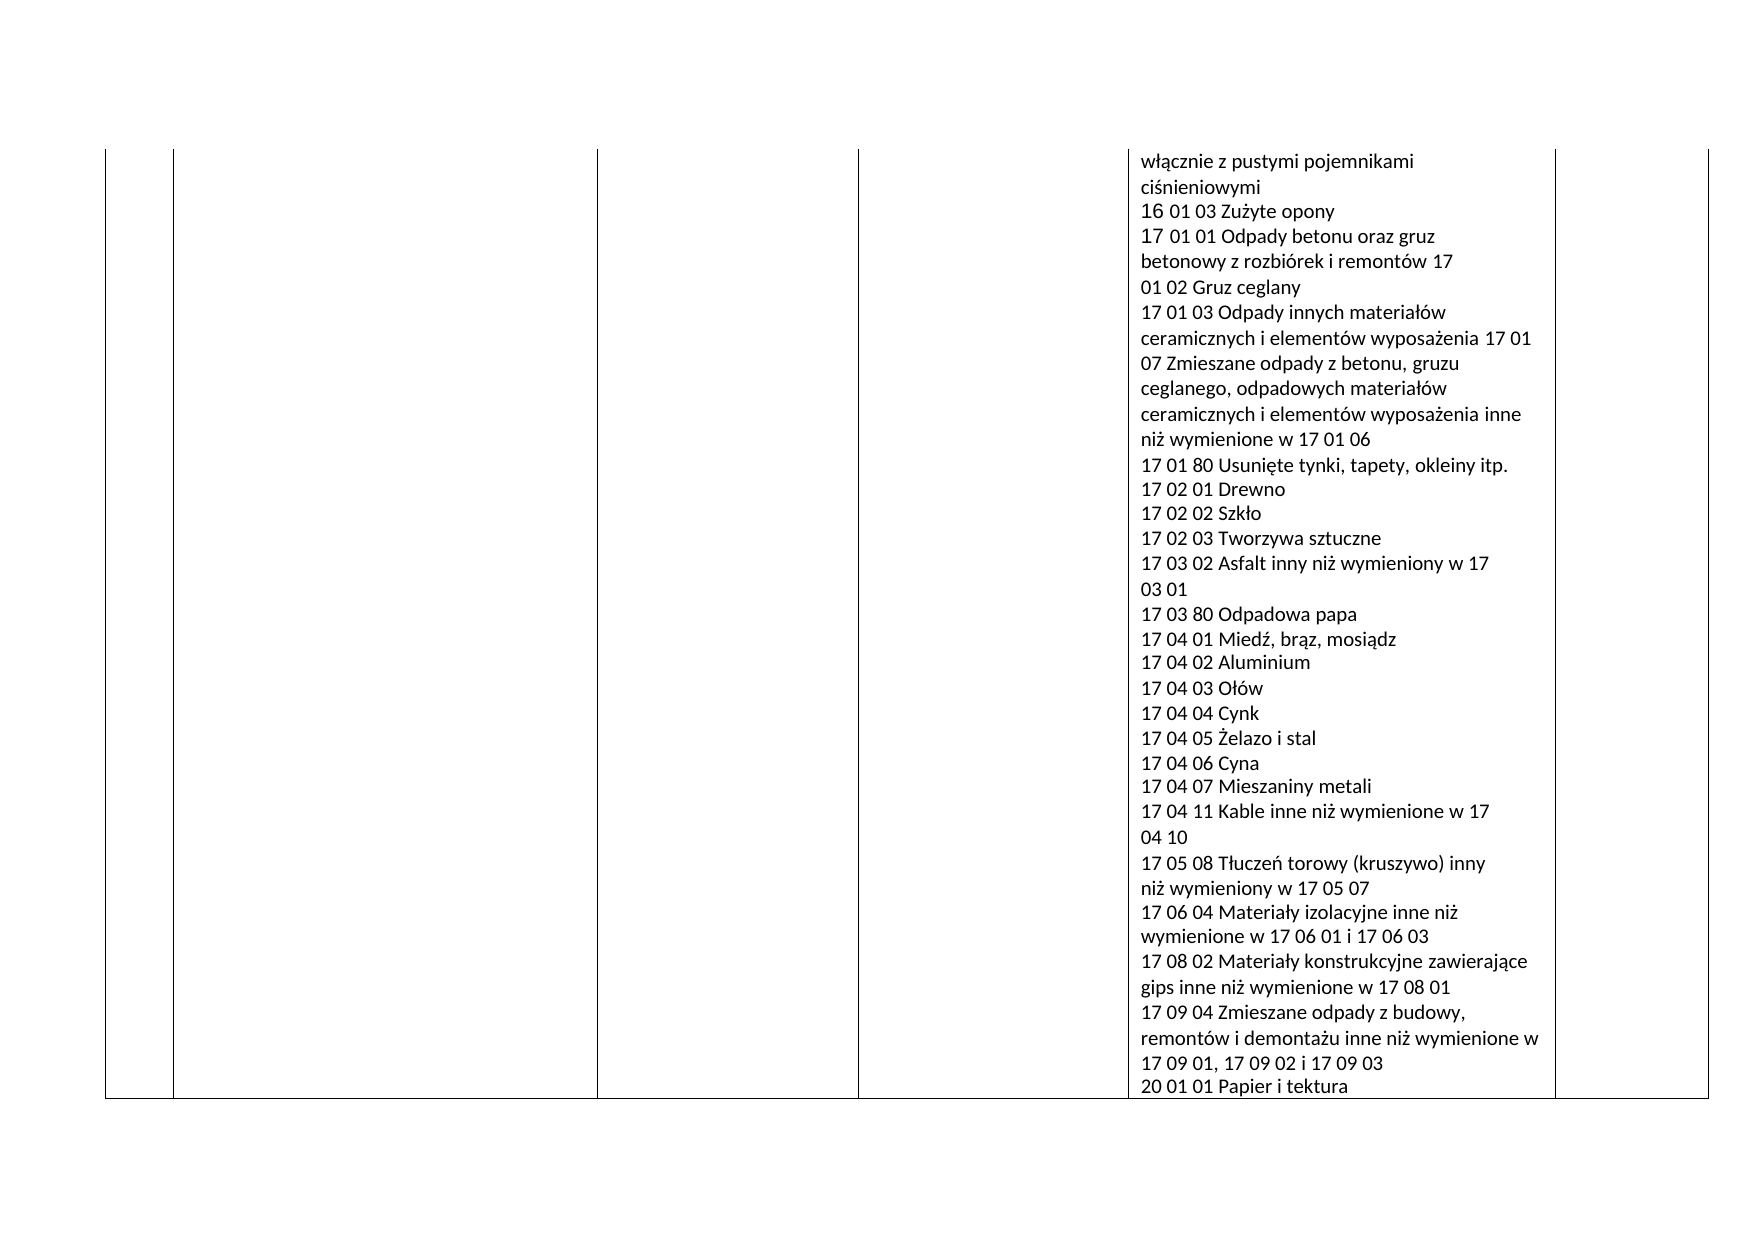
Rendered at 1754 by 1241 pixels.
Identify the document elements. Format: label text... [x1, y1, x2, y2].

table_header [859, 149, 1128, 1098]
table_header włącznie z pustymi pojemnikami ciśnieniowymi 01 03 Zużyte opony 01 01 Odpady betonu oraz gruz betonowy z rozbiórek i remontów 17 01 02 Gruz ceglany 17 01 03 Odpady innych materiałów ceramicznych i elementów wyposażenia 17 01 07 Zmieszane odpady z betonu, gruzu ceglanego, odpadowych materiałów ceramicznych i elementów wyposażenia inne niż wymienione w 17 01 06 17 01 80 Usunięte tynki, tapety, okleiny itp. 17 02 01 Drewno 17 02 02 Szkło 17 02 03 Tworzywa sztuczne 17 03 02 Asfalt inny niż wymieniony w 17 03 01 17 03 80 Odpadowa papa 17 04 01 Miedź, brąz, mosiądz 17 04 02 Aluminium 17 04 03 Ołów 17 04 04 Cynk 17 04 05 Żelazo i stal 17 04 06 Cyna 17 04 07 Mieszaniny metali 17 04 11 Kable inne niż wymienione w 17 04 10 17 05 08 Tłuczeń torowy (kruszywo) inny niż wymieniony w 17 05 07 17 06 04 Materiały izolacyjne inne niż wymienione w 17 06 01 i 17 06 03 17 08 02 Materiały konstrukcyjne zawierające gips inne niż wymienione w 17 08 01 17 09 04 Zmieszane odpady z budowy, remontów i demontażu inne niż wymienione w 17 09 01, 17 09 02 i 17 09 03 20 01 01 Papier i tektura [1129, 149, 1555, 1098]
table_header [598, 149, 858, 1098]
table_header [1556, 149, 1708, 1098]
table_header [174, 149, 597, 1098]
table_header [106, 149, 173, 1098]
